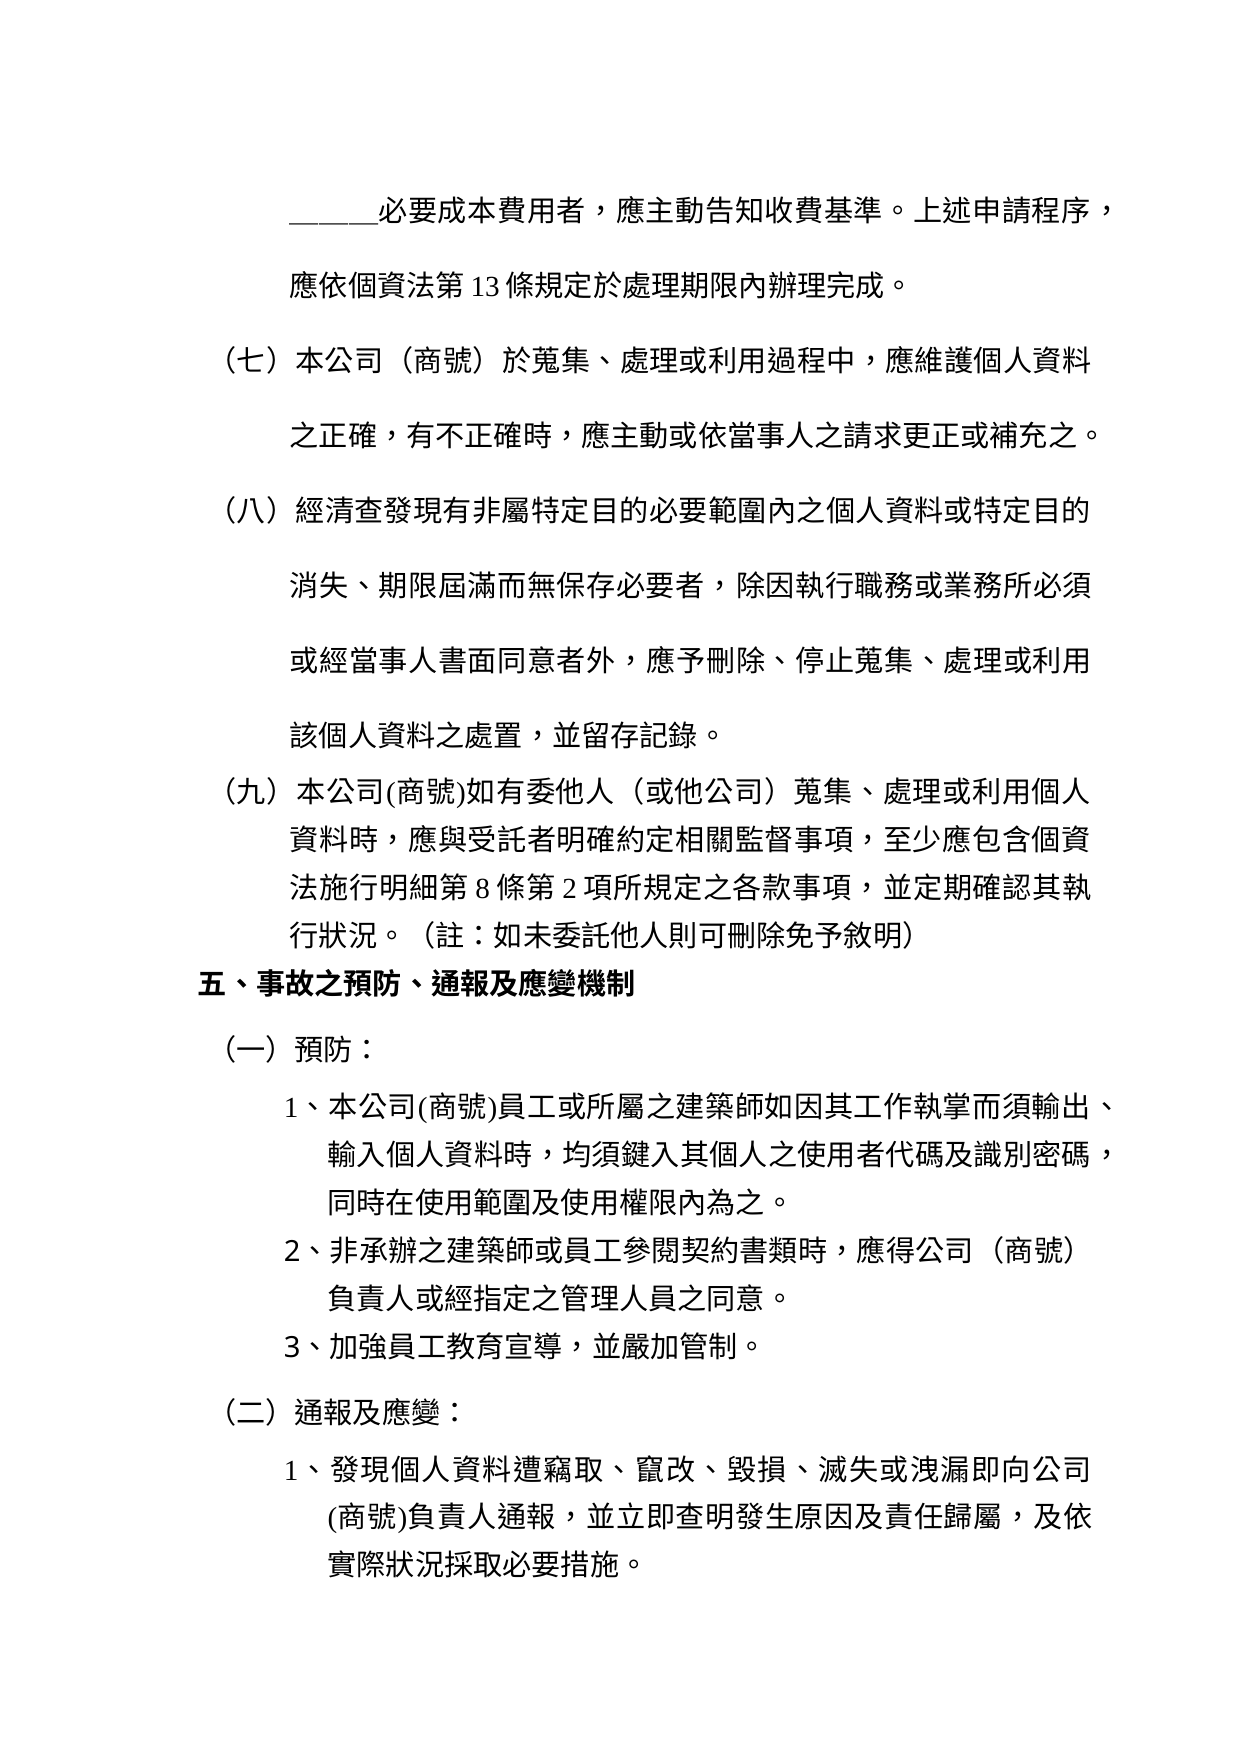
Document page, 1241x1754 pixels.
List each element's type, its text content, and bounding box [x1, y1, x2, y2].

text （七）本公司（商號）於蒐集、處理或利用過程中，應維護個人資料之正確，有不正確時，應主動或依當事人之請求更正或補充之。 [207, 314, 1092, 464]
text 1、發現個人資料遭竊取、竄改、毀損、滅失或洩漏即向公司(商號)負責人通報，並立即查明發生原因及責任歸屬，及依實際狀況採取必要措施。 [283, 1442, 1092, 1585]
text 1、本公司(商號)員工或所屬之建築師如因其工作執掌而須輸出、輸入個人資料時，均須鍵入其個人之使用者代碼及識別密碼，同時在使用範圍及使用權限內為之。 [283, 1079, 1092, 1223]
text （一）預防： [207, 1004, 1092, 1079]
text 3、加強員工教育宣導，並嚴加管制。 [283, 1319, 1092, 1367]
text （九）本公司(商號)如有委他人（或他公司）蒐集、處理或利用個人資料時，應與受託者明確約定相關監督事項，至少應包含個資法施行明細第8條第2項所規定之各款事項，並定期確認其執行狀況。（註：如未委託他人則可刪除免予敘明） [207, 764, 1092, 956]
text 五、事故之預防、通報及應變機制 [198, 956, 1092, 1004]
text （八）經清查發現有非屬特定目的必要範圍內之個人資料或特定目的消失、期限屆滿而無保存必要者，除因執行職務或業務所必須或經當事人書面同意者外，應予刪除、停止蒐集、處理或利用該個人資料之處置，並留存記錄。 [207, 464, 1092, 764]
text （六）當事人(客戶)請求閱覽、製給複製本、補充或更正、停止蒐集、處理、利用或刪除其個人資料時，本公司（商號）應告知當事人行使上述權利之申請程序。受理申請時應確認申請人身份，申請文件有遺漏或欠缺，應通知申請人限期補正。如認有拒絕當事人行使上述權利之事由，應附理由通知當事人。當事人請求答覆查詢、提供閱覽個人資料或製給複製本時，如有收取＿＿＿＿必要成本費用者，應主動告知收費基準。上述申請程序，應依個資法第13條規定於處理期限內辦理完成。 [207, 164, 1092, 314]
text 2、非承辦之建築師或員工參閱契約書類時，應得公司（商號）負責人或經指定之管理人員之同意。 [283, 1223, 1092, 1319]
text （二）通報及應變： [207, 1367, 1092, 1442]
